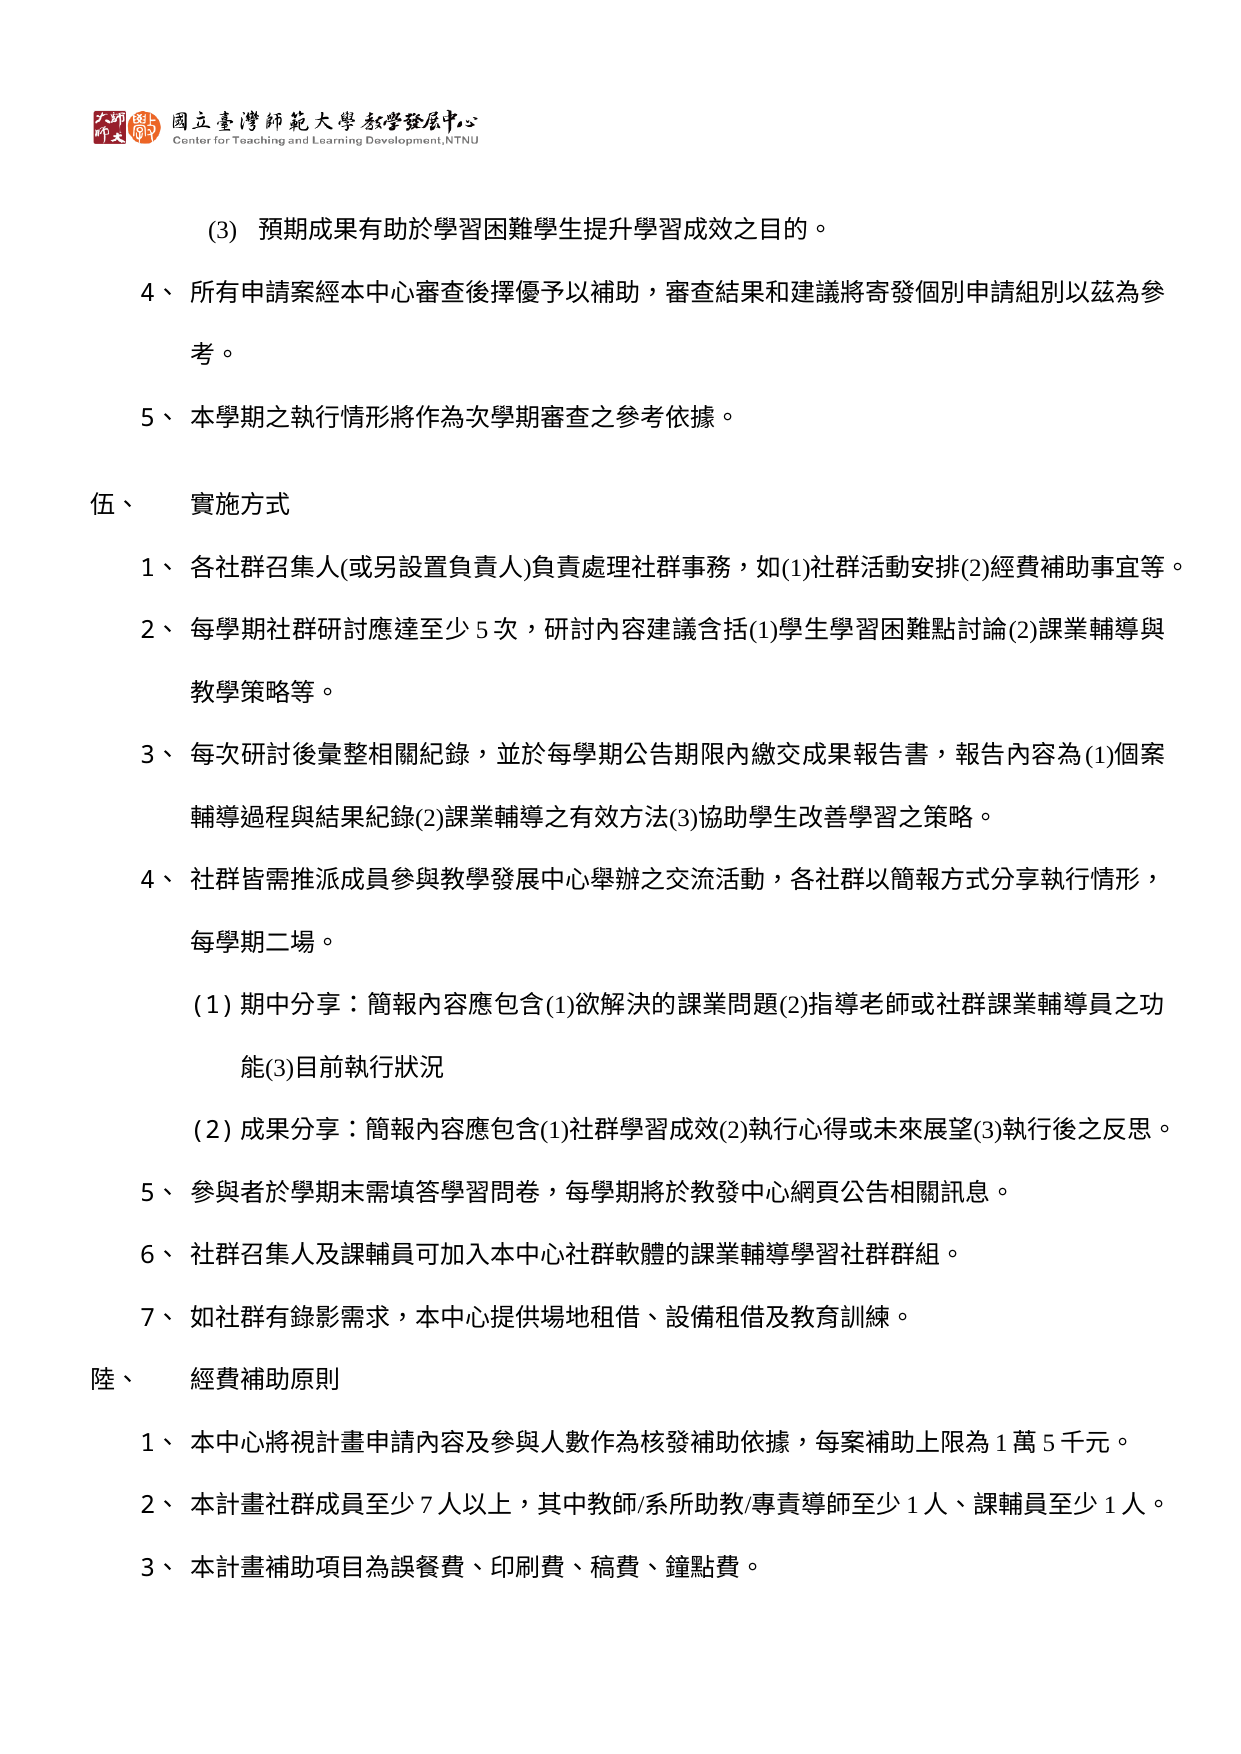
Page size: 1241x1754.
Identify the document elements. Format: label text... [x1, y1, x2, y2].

list 本計畫補助項目為誤餐費、印刷費、稿費、鐘點費。 [140, 1523, 1165, 1586]
list 期中分享：簡報內容應包含(1)欲解決的課業問題(2)指導老師或社群課業輔導員之功能(3)目前執行狀況 [190, 961, 1165, 1086]
list 成果分享：簡報內容應包含(1)社群學習成效(2)執行心得或未來展望(3)執行後之反思。 [190, 1086, 1165, 1148]
list 參與者於學期末需填答學習問卷，每學期將於教發中心網頁公告相關訊息。 [140, 1148, 1165, 1211]
list 本中心將視計畫申請內容及參與人數作為核發補助依據，每案補助上限為1萬5千元。 [140, 1398, 1165, 1461]
list 實施方式 [90, 461, 1165, 523]
list 社群皆需推派成員參與教學發展中心舉辦之交流活動，各社群以簡報方式分享執行情形，每學期二場。 [140, 836, 1165, 961]
list 各社群召集人(或另設置負責人)負責處理社群事務，如(1)社群活動安排(2)經費補助事宜等。 [140, 523, 1165, 586]
list 如社群有錄影需求，本中心提供場地租借、設備租借及教育訓練。 [140, 1273, 1165, 1336]
list 本學期之執行情形將作為次學期審查之參考依據。 [140, 373, 1165, 436]
list 經費補助原則 [90, 1336, 1165, 1398]
list 本計畫社群成員至少7人以上，其中教師/系所助教/專責導師至少1人、課輔員至少1人。 [140, 1461, 1165, 1523]
list 每次研討後彙整相關紀錄，並於每學期公告期限內繳交成果報告書，報告內容為(1)個案輔導過程與結果紀錄(2)課業輔導之有效方法(3)協助學生改善學習之策略。 [140, 711, 1165, 836]
list 預期成果有助於學習困難學生提升學習成效之目的。 [208, 186, 1165, 248]
list 所有申請案經本中心審查後擇優予以補助，審查結果和建議將寄發個別申請組別以茲為參考。 [140, 248, 1165, 373]
list 每學期社群研討應達至少5次，研討內容建議含括(1)學生學習困難點討論(2)課業輔導與教學策略等。 [140, 586, 1165, 711]
list 社群召集人及課輔員可加入本中心社群軟體的課業輔導學習社群群組。 [140, 1211, 1165, 1273]
